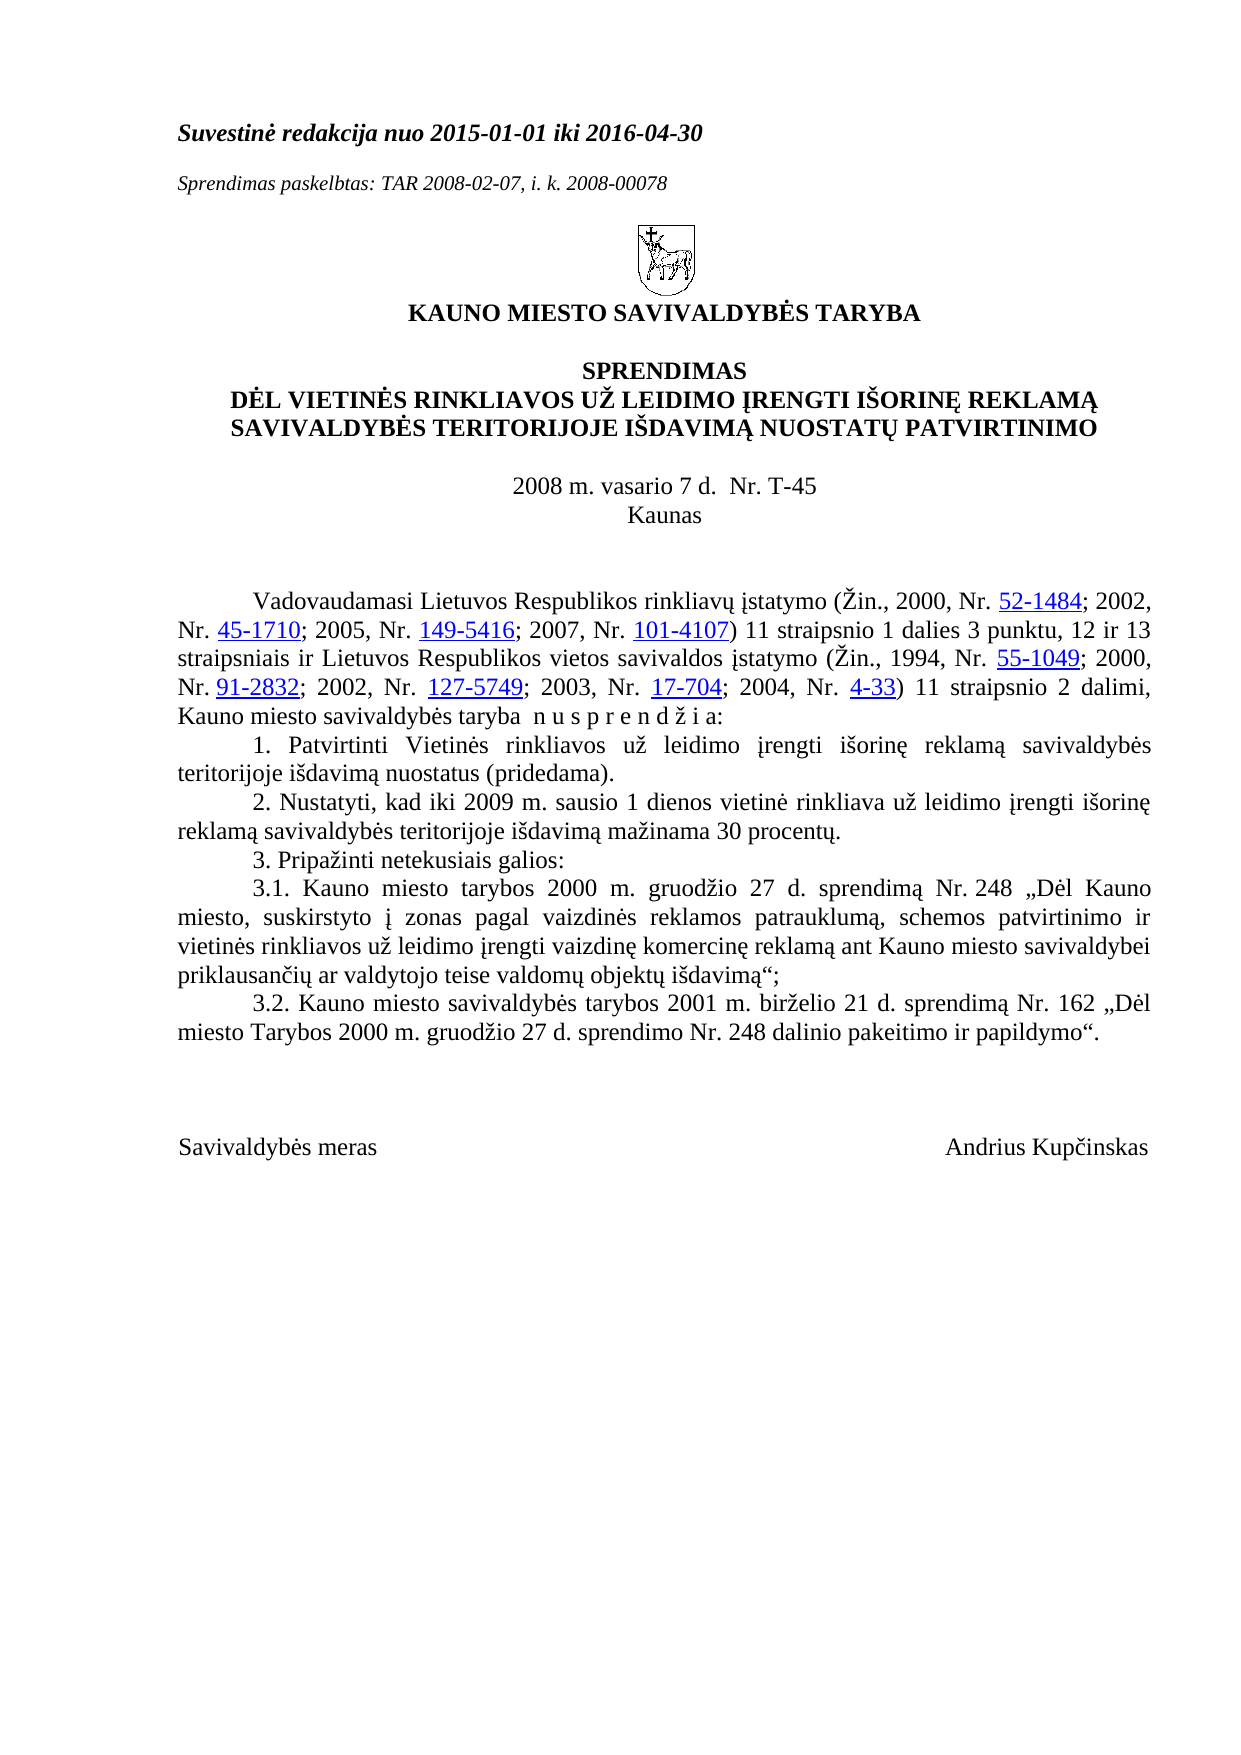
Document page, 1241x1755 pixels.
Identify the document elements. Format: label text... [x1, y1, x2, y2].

text 3.1. Kauno miesto tarybos 2000 m. gruodžio 27 d. sprendimą Nr. 248 „Dėl Kauno miesto, suskirstyto į zonas pagal vaizdinės reklamos patrauklumą, schemos patvirtinimo ir vietinės rinkliavos už leidimo įrengti vaizdinę komercinę reklamą ant Kauno miesto savivaldybei priklausančių ar valdytojo teise valdomų objektų išdavimą“; [177, 873, 1152, 988]
text 3.2. Kauno miesto savivaldybės tarybos 2001 m. birželio 21 d. sprendimą Nr. 162 „Dėl miesto Tarybos 2000 m. gruodžio 27 d. sprendimo Nr. 248 dalinio pakeitimo ir papildymo“. [177, 988, 1152, 1046]
text Vadovaudamasi Lietuvos Respublikos rinkliavų įstatymo (Žin., 2000, Nr. 52-1484; 2002, Nr. 45-1710; 2005, Nr. 149-5416; 2007, Nr. 101-4107) 11 straipsnio 1 dalies 3 punktu, 12 ir 13 straipsniais ir Lietuvos Respublikos vietos savivaldos įstatymo (Žin., 1994, Nr. 55-1049; 2000, Nr. 91-2832; 2002, Nr. 127-5749; 2003, Nr. 17-704; 2004, Nr. 4-33) 11 straipsnio 2 dalimi, Kauno miesto savivaldybės taryba n u s p r e n d ž i a: [177, 586, 1152, 730]
text Kaunas [177, 500, 1152, 528]
text Sprendimas paskelbtas: TAR 2008-02-07, i. k. 2008-00078 [177, 171, 1152, 195]
text 2008 m. vasario 7 d. Nr. T-45 [177, 471, 1152, 500]
text Savivaldybės meras Andrius Kupčinskas [178, 1132, 1152, 1161]
text 2. Nustatyti, kad iki 2009 m. sausio 1 dienos vietinė rinkliava už leidimo įrengti išorinę reklamą savivaldybės teritorijoje išdavimą mažinama 30 procentų. [177, 787, 1152, 845]
text 3. Pripažinti netekusiais galios: [177, 845, 1152, 873]
text Suvestinė redakcija nuo 2015-01-01 iki 2016-04-30 [177, 118, 1152, 147]
text KAUNO MIESTO SAVIVALDYBĖS TARYBA [177, 298, 1152, 327]
text DĖL VIETINĖS RINKLIAVOS UŽ LEIDIMO ĮRENGTI IŠORINĘ REKLAMĄ SAVIVALDYBĖS TERITORIJOJE IŠDAVIMĄ NUOSTATŲ PATVIRTINIMO [177, 385, 1152, 442]
text SPRENDIMAS [177, 356, 1152, 385]
text 1. Patvirtinti Vietinės rinkliavos už leidimo įrengti išorinę reklamą savivaldybės teritorijoje išdavimą nuostatus (pridedama). [177, 730, 1152, 787]
